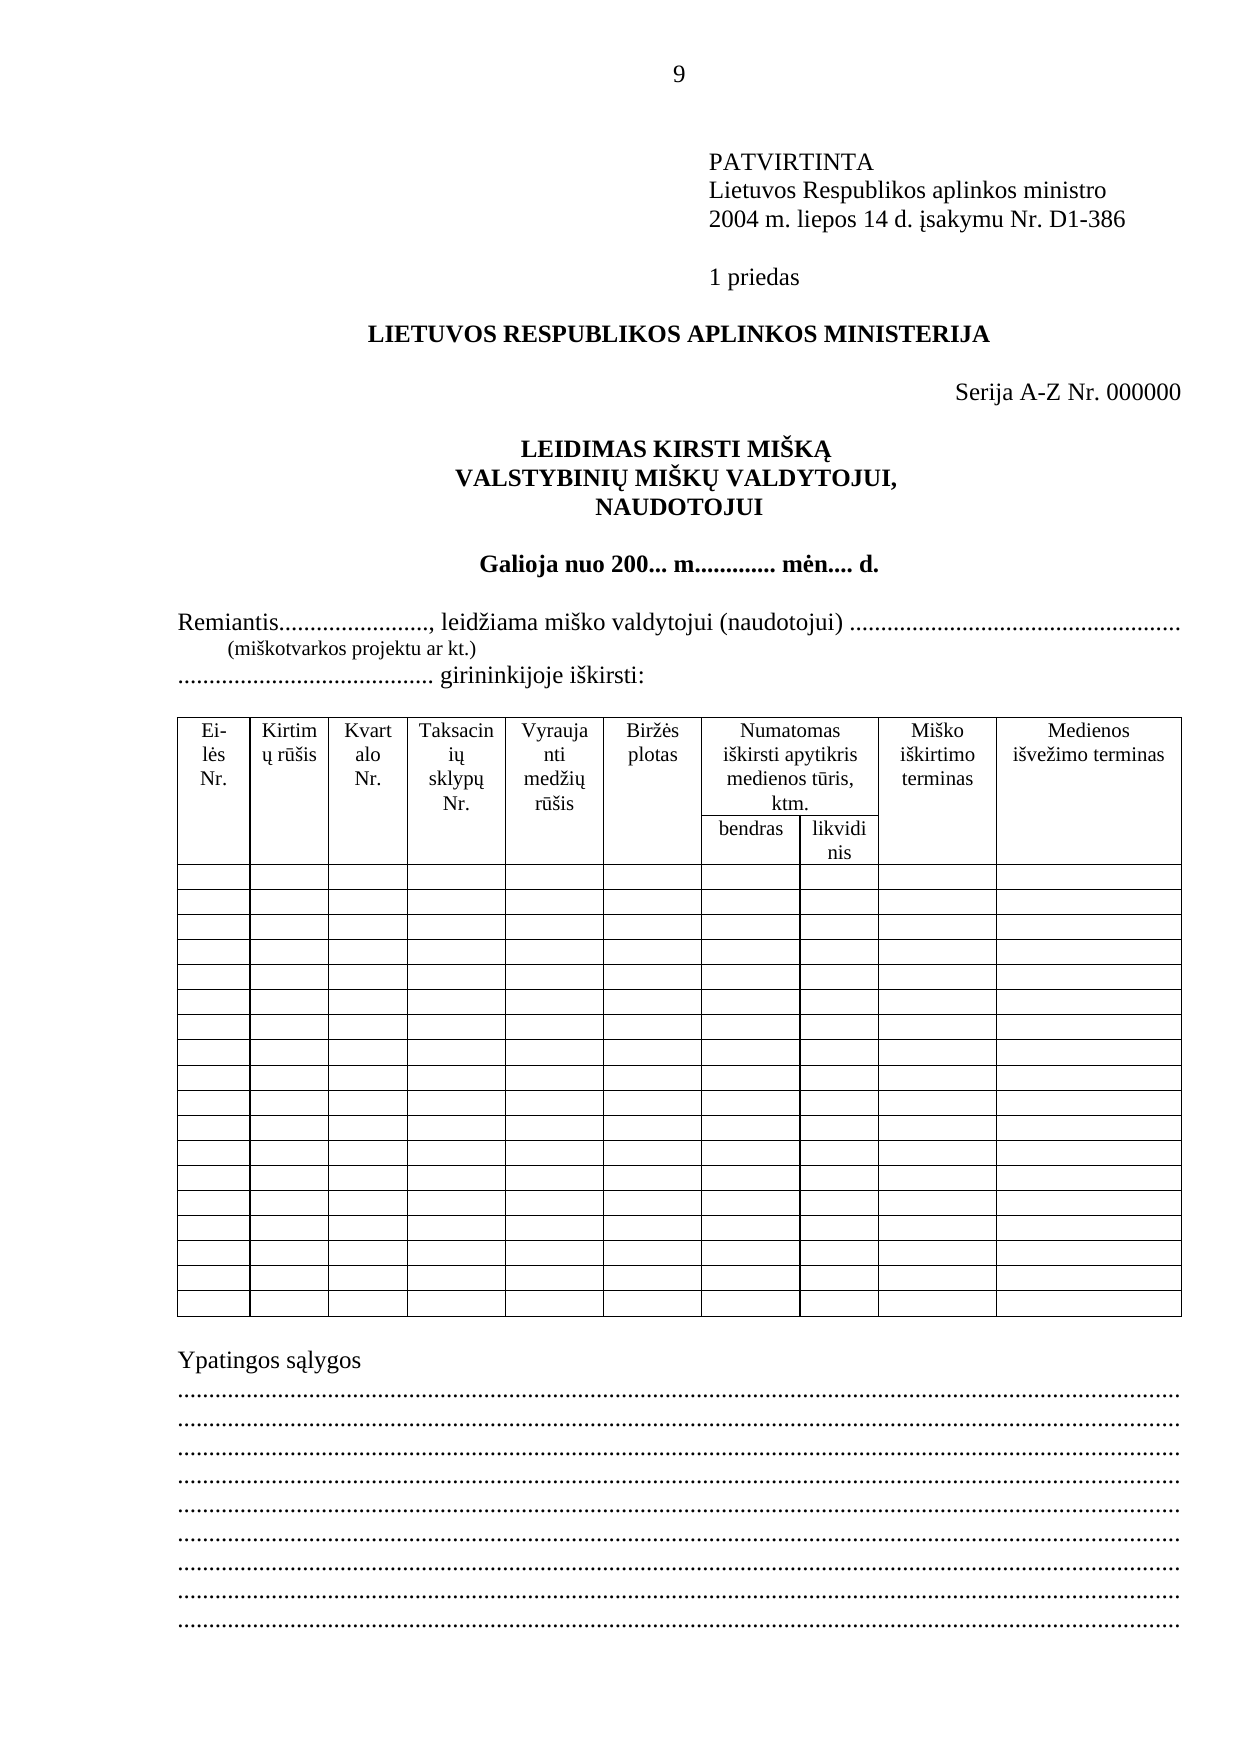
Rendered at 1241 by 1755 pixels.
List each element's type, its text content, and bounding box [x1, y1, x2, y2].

table_cell [408, 915, 505, 939]
table_cell [702, 915, 799, 939]
table_cell [702, 1091, 799, 1115]
table_cell [997, 1266, 1181, 1290]
table_cell [178, 965, 249, 989]
table_cell [801, 1291, 878, 1316]
table_cell [801, 1015, 878, 1039]
table_cell [506, 1266, 603, 1290]
table_cell [997, 1291, 1181, 1316]
text Galioja nuo 200... m............. mėn.... d. [177, 549, 1181, 578]
table_cell [408, 1015, 505, 1039]
text PATVIRTINTA [177, 147, 1181, 176]
table_cell [178, 1141, 249, 1165]
table_cell [702, 990, 799, 1014]
table_cell [408, 1216, 505, 1240]
table_cell [506, 890, 603, 914]
table_cell [604, 1091, 701, 1115]
table_cell [702, 1116, 799, 1140]
table_cell [997, 865, 1181, 889]
table_cell [329, 1241, 407, 1265]
table_cell [178, 1091, 249, 1115]
table_cell [604, 1216, 701, 1240]
table_cell [997, 1091, 1181, 1115]
table_cell [251, 965, 328, 989]
table_cell [604, 915, 701, 939]
table_cell [329, 1191, 407, 1215]
table_cell [604, 940, 701, 964]
table_cell [879, 990, 996, 1014]
table_cell [178, 1116, 249, 1140]
table_cell [506, 1191, 603, 1215]
table_cell [178, 1241, 249, 1265]
table_cell [329, 965, 407, 989]
table_cell [702, 1241, 799, 1265]
text LIETUVOS RESPUBLIKOS APLINKOS MINISTERIJA [177, 319, 1181, 348]
table_cell [251, 1015, 328, 1039]
table_cell [506, 1015, 603, 1039]
table_cell bendras [702, 816, 799, 864]
table_cell [251, 940, 328, 964]
table_header Numatomas iškirsti apytikris medienos tūris, ktm. [702, 718, 878, 814]
table_cell [604, 1015, 701, 1039]
table_cell [506, 1141, 603, 1165]
table_cell [801, 915, 878, 939]
table_cell [329, 890, 407, 914]
text 1 priedas [177, 262, 1181, 291]
table_cell [879, 865, 996, 889]
table_cell [702, 865, 799, 889]
table_cell [879, 1091, 996, 1115]
table_cell [879, 1216, 996, 1240]
table_cell [997, 890, 1181, 914]
table_cell [506, 1116, 603, 1140]
table_cell [408, 1091, 505, 1115]
table_cell [178, 1291, 249, 1316]
table_cell [251, 1116, 328, 1140]
table_cell likvidinis [801, 816, 878, 864]
table_cell [408, 1291, 505, 1316]
table_cell [329, 1266, 407, 1290]
table_cell [408, 1040, 505, 1064]
text (miškotvarkos projektu ar kt.) [177, 636, 1181, 660]
table_cell [801, 890, 878, 914]
table_cell [702, 1166, 799, 1190]
table_cell [408, 940, 505, 964]
table_cell [997, 1040, 1181, 1064]
table_cell [506, 1040, 603, 1064]
table_cell [329, 1091, 407, 1115]
table_cell [801, 965, 878, 989]
table_cell [879, 890, 996, 914]
table_cell [801, 1166, 878, 1190]
table_cell [879, 965, 996, 989]
table_cell [251, 1291, 328, 1316]
table_cell [251, 1091, 328, 1115]
table_cell [879, 1166, 996, 1190]
table_cell [408, 1116, 505, 1140]
table_cell [251, 1266, 328, 1290]
table_cell [702, 1066, 799, 1089]
table_cell [997, 1241, 1181, 1265]
table_cell [997, 1141, 1181, 1165]
table_cell [801, 1040, 878, 1064]
table_cell [801, 1066, 878, 1089]
table_cell [506, 965, 603, 989]
table_cell [702, 1191, 799, 1215]
table_cell [506, 1166, 603, 1190]
table_cell [329, 1116, 407, 1140]
table_cell [329, 1015, 407, 1039]
table_cell [178, 890, 249, 914]
table_header Biržės plotas [604, 718, 701, 864]
table_cell [178, 990, 249, 1014]
table_cell [329, 1291, 407, 1316]
table_cell [329, 1141, 407, 1165]
table_cell [329, 1066, 407, 1089]
table_cell [702, 940, 799, 964]
table_cell [506, 940, 603, 964]
table_cell [997, 1166, 1181, 1190]
table_cell [997, 1015, 1181, 1039]
table_cell [604, 1066, 701, 1089]
table_cell [408, 890, 505, 914]
table_cell [178, 1191, 249, 1215]
table_header Kirtimų rūšis [251, 718, 328, 864]
table_cell [801, 1216, 878, 1240]
table_cell [408, 1141, 505, 1165]
table_cell [178, 1216, 249, 1240]
table_cell [801, 940, 878, 964]
table_cell [604, 965, 701, 989]
table_cell [408, 1191, 505, 1215]
table_cell [506, 1091, 603, 1115]
table_cell [604, 1141, 701, 1165]
table_cell [879, 1015, 996, 1039]
table_header Taksacinių sklypų Nr. [408, 718, 505, 864]
table_cell [879, 1116, 996, 1140]
table_cell [604, 1166, 701, 1190]
table_cell [702, 965, 799, 989]
table_cell [251, 1216, 328, 1240]
table_cell [702, 1040, 799, 1064]
table_cell [604, 1116, 701, 1140]
table_cell [408, 1166, 505, 1190]
table_cell [251, 865, 328, 889]
text Serija A-Z Nr. 000000 [177, 377, 1181, 406]
table_cell [251, 1141, 328, 1165]
text LEIDIMAS KIRSTI MIŠKĄ [177, 434, 1181, 463]
table_cell [604, 1191, 701, 1215]
table_cell [506, 1241, 603, 1265]
table_cell [329, 1216, 407, 1240]
table_cell [879, 1266, 996, 1290]
table_cell [329, 990, 407, 1014]
table_header Vyraujanti medžių rūšis [506, 718, 603, 864]
table_cell [997, 1216, 1181, 1240]
table_cell [178, 865, 249, 889]
table_cell [329, 1166, 407, 1190]
table_cell [604, 990, 701, 1014]
table_cell [702, 890, 799, 914]
table_cell [178, 1040, 249, 1064]
table_cell [604, 865, 701, 889]
table_cell [506, 1216, 603, 1240]
table_cell [801, 1091, 878, 1115]
text Ypatingos sąlygos [177, 1345, 1181, 1374]
table_cell [178, 1266, 249, 1290]
text Remiantis........................, leidžiama miško valdytojui (naudotojui) [177, 607, 1181, 636]
table_header Ei- lės Nr. [178, 718, 249, 864]
text 2004 m. liepos 14 d. įsakymu Nr. D1-386 [177, 204, 1181, 233]
table_cell [801, 1241, 878, 1265]
table_cell [702, 1015, 799, 1039]
table_cell [329, 915, 407, 939]
text ......................................... girininkijoje iškirsti: [177, 660, 1181, 688]
table_cell [801, 1191, 878, 1215]
table_cell [997, 1191, 1181, 1215]
table_header Miško iškirtimo terminas [879, 718, 996, 864]
table_cell [801, 1141, 878, 1165]
table_cell [702, 1216, 799, 1240]
table_cell [329, 865, 407, 889]
table_cell [879, 1066, 996, 1089]
table_cell [251, 1066, 328, 1089]
table_cell [702, 1141, 799, 1165]
table_cell [879, 940, 996, 964]
table_cell [329, 940, 407, 964]
table_cell [801, 1266, 878, 1290]
table_cell [879, 1291, 996, 1316]
table_cell [604, 1291, 701, 1316]
table_cell [408, 865, 505, 889]
table_cell [879, 1040, 996, 1064]
table_cell [604, 1040, 701, 1064]
table_cell [329, 1040, 407, 1064]
table_cell [251, 1166, 328, 1190]
table_cell [801, 1116, 878, 1140]
table_cell [997, 1116, 1181, 1140]
table_cell [997, 965, 1181, 989]
table_cell [997, 940, 1181, 964]
table_cell [506, 1291, 603, 1316]
table_cell [178, 940, 249, 964]
text Lietuvos Respublikos aplinkos ministro [177, 176, 1181, 204]
table_cell [879, 1241, 996, 1265]
table_cell [997, 1066, 1181, 1089]
table_cell [178, 1066, 249, 1089]
table_cell [408, 1266, 505, 1290]
table_cell [801, 865, 878, 889]
table_cell [408, 1066, 505, 1089]
table_cell [604, 1241, 701, 1265]
table_cell [251, 915, 328, 939]
table_cell [178, 1015, 249, 1039]
table_cell [251, 890, 328, 914]
text VALSTYBINIŲ MIŠKŲ VALDYTOJUI, [177, 463, 1181, 492]
table_cell [506, 865, 603, 889]
table_cell [801, 990, 878, 1014]
table_header Medienos išvežimo terminas [997, 718, 1181, 864]
table_cell [408, 1241, 505, 1265]
table_cell [506, 1066, 603, 1089]
table_cell [251, 990, 328, 1014]
table_cell [997, 915, 1181, 939]
table_cell [251, 1191, 328, 1215]
table_cell [604, 890, 701, 914]
table_cell [251, 1040, 328, 1064]
table_cell [879, 1191, 996, 1215]
table_cell [408, 990, 505, 1014]
table_cell [879, 915, 996, 939]
table_cell [506, 990, 603, 1014]
table_cell [604, 1266, 701, 1290]
table_cell [408, 965, 505, 989]
table_cell [879, 1141, 996, 1165]
table_cell [702, 1266, 799, 1290]
table_cell [178, 915, 249, 939]
table_cell [702, 1291, 799, 1316]
text NAUDOTOJUI [177, 492, 1181, 521]
table_cell [251, 1241, 328, 1265]
table_cell [506, 915, 603, 939]
table_cell [178, 1166, 249, 1190]
table_cell [997, 990, 1181, 1014]
table_header Kvartalo Nr. [329, 718, 407, 864]
